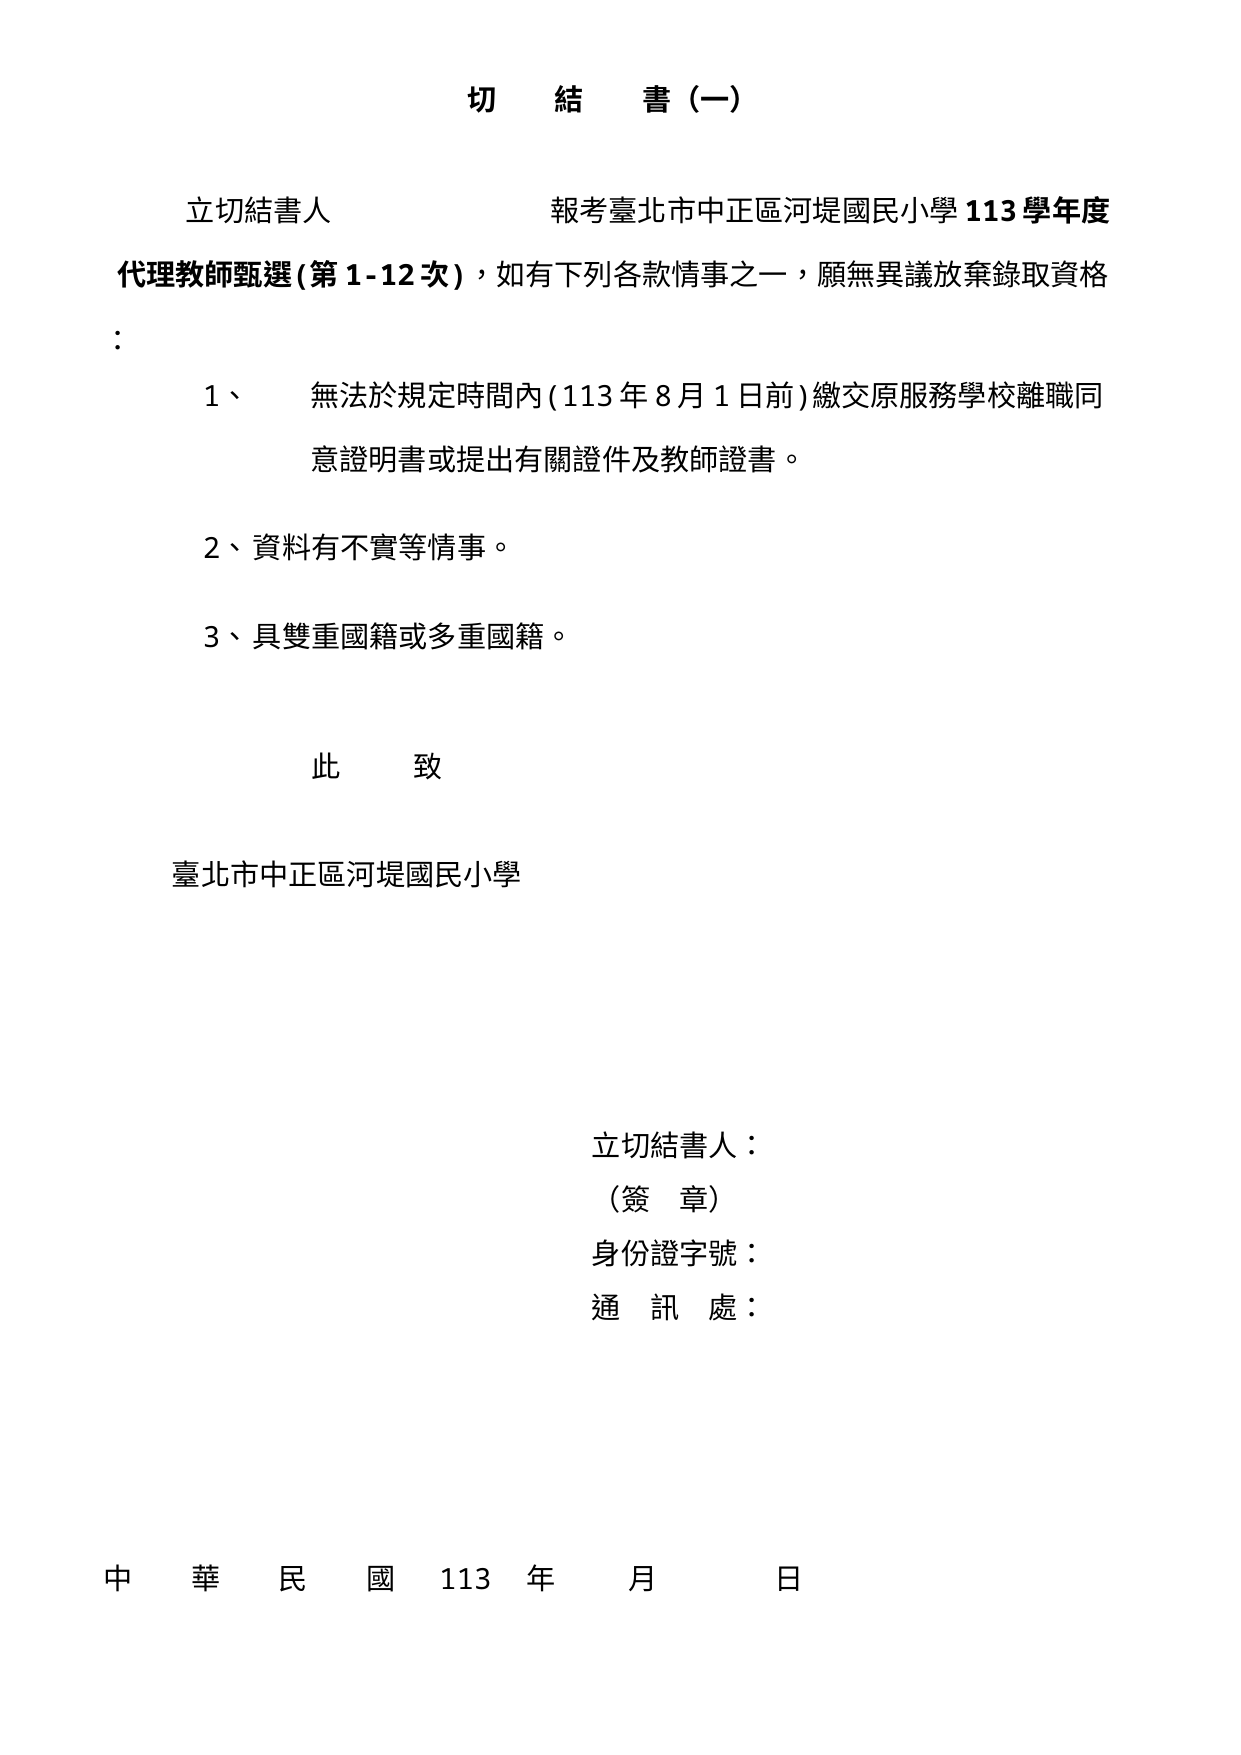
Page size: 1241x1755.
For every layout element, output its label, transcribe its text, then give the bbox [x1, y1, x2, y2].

text 中 華 民 國 113 年 月 日 [103, 1556, 1122, 1598]
list 資料有不實等情事。 [203, 525, 1122, 567]
text 此 致 [172, 744, 1122, 785]
text 立切結書人 報考臺北市中正區河堤國民小學113學年度代理教師甄選(第1-12次)，如有下列各款情事之一，願無異議放棄錄取資格 [103, 187, 1122, 293]
text 立切結書人： [172, 1123, 1122, 1164]
text ： [103, 314, 1122, 360]
list 無法於規定時間內(113年8月1日前)繳交原服務學校離職同意證明書或提出有關證件及教師證書。 [203, 373, 1122, 479]
text 臺北市中正區河堤國民小學 [172, 852, 1122, 894]
text 切 結 書（一） [103, 71, 1122, 121]
text （簽 章） [172, 1177, 1122, 1219]
text 通 訊 處： [172, 1285, 1122, 1327]
list 具雙重國籍或多重國籍。 [203, 613, 1122, 656]
text 身份證字號： [172, 1231, 1122, 1273]
